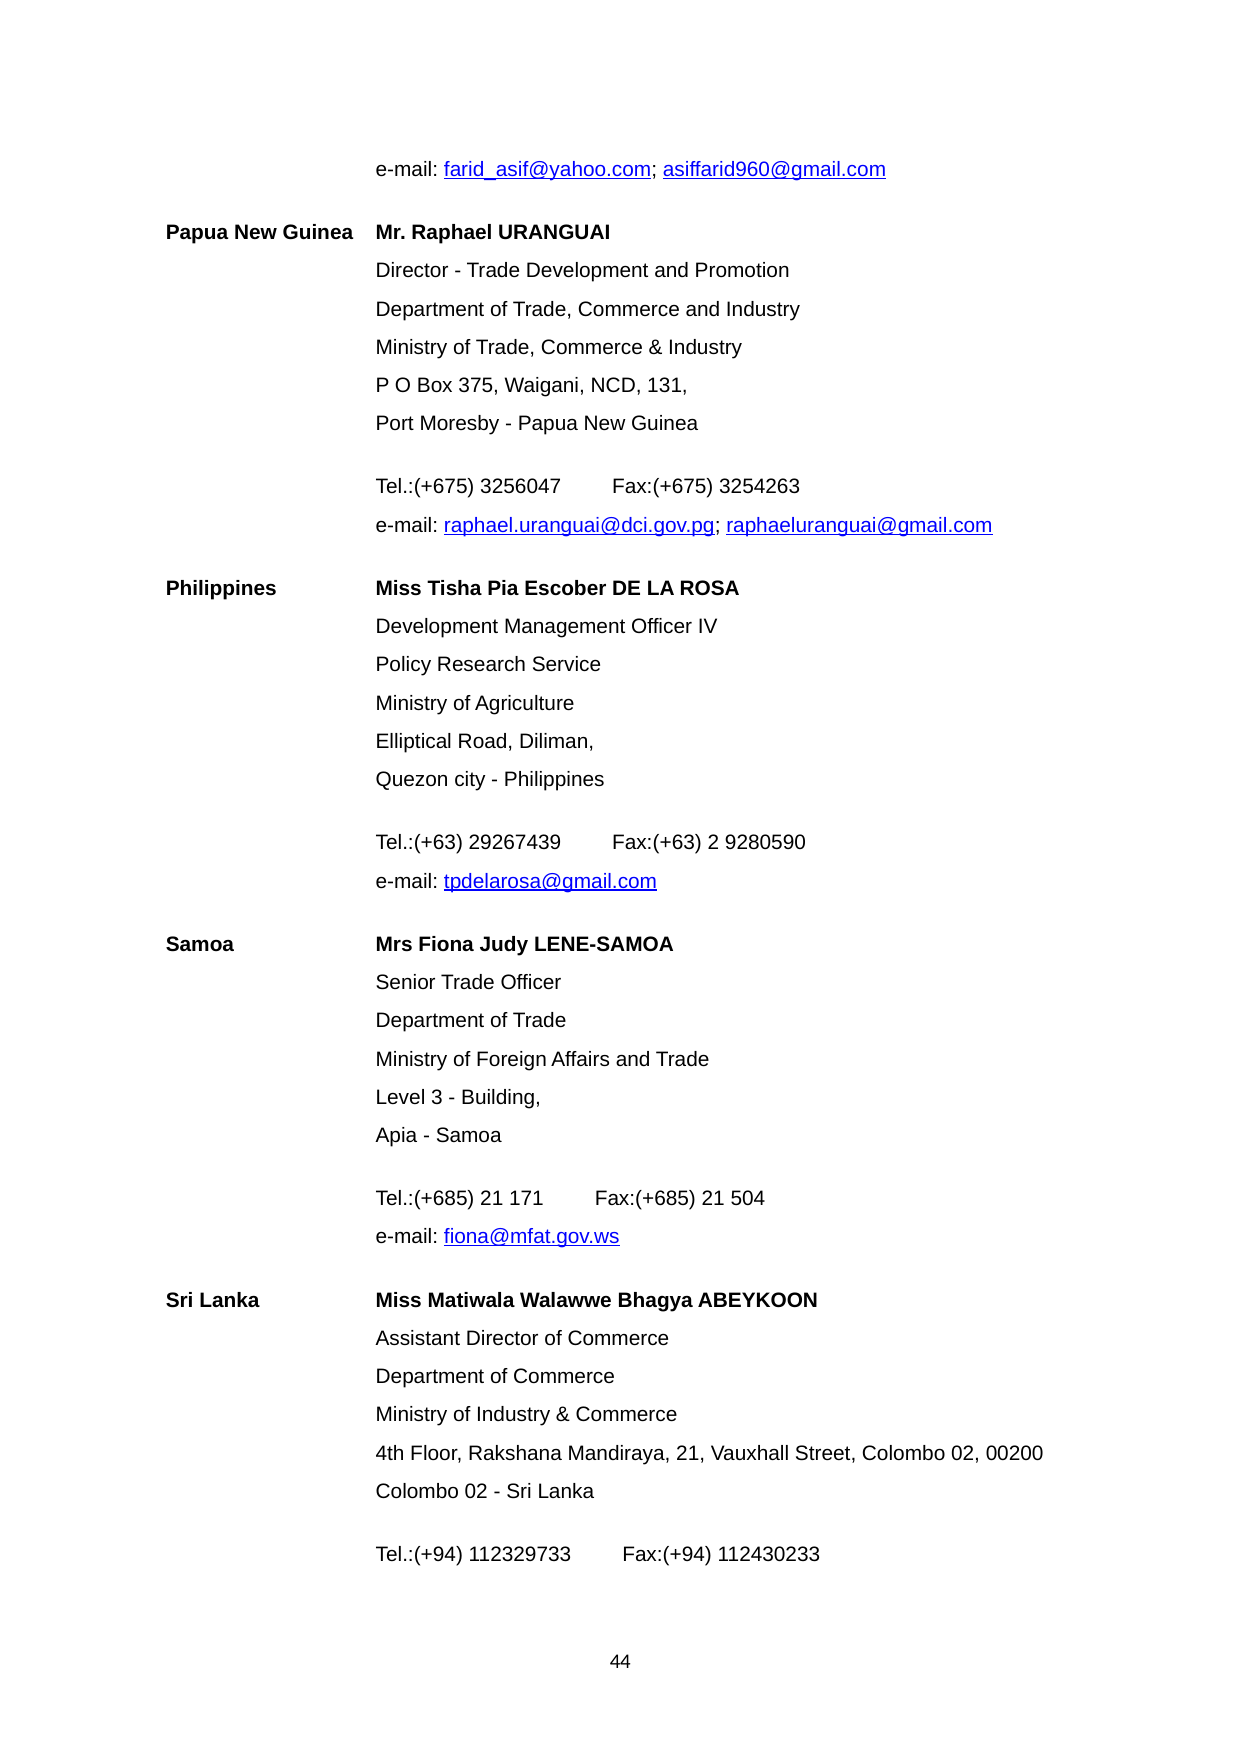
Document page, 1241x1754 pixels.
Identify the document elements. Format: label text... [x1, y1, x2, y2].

table_header [561, 468, 612, 506]
table_cell Philippines [134, 569, 375, 925]
table_cell Papua New Guinea [134, 213, 375, 569]
table_header (+685) 21 171 [414, 1179, 544, 1217]
table_header [571, 1535, 622, 1573]
table_cell [1102, 150, 1106, 213]
table_header Fax: [612, 824, 652, 862]
table_header Fax: [622, 1535, 662, 1573]
table_header [544, 1179, 594, 1217]
table_cell [1102, 1281, 1106, 1573]
table_cell Sri Lanka [134, 1281, 375, 1573]
table_cell Miss Matiwala Walawwe Bhagya ABEYKOON Assistant Director of Commerce Department of Commerce Ministry of Industry & Commerce 4th Floor, Rakshana Mandiraya, 21, Vauxhall Street, Colombo 02, 00200 Colombo 02 - Sri Lanka [375, 1281, 1102, 1573]
table_header (+675) 3256047 [414, 468, 561, 506]
table_header Fax: [612, 468, 652, 506]
table_header (+94) 112430233 [663, 1535, 820, 1573]
table_cell [1102, 569, 1106, 925]
table_cell [1102, 213, 1106, 569]
table_header Tel.: [375, 824, 413, 862]
table_header (+63) 2 9280590 [653, 824, 806, 862]
table_cell Mr. Raphael URANGUAI Director - Trade Development and Promotion Department of Trade, Commerce and Industry Ministry of Trade, Commerce & Industry P O Box 375, Waigani, NCD, 131, Port Moresby - Papua New Guinea e-mail: raphael.uranguai@dci.gov.pg; raphaeluranguai@gmail.com [375, 213, 1102, 569]
table_header Tel.: [375, 1179, 413, 1217]
table_header Fax: [595, 1179, 635, 1217]
table_cell [134, 150, 375, 213]
table_cell e-mail: farid_asif@yahoo.com; asiffarid960@gmail.com [375, 150, 1102, 213]
table_cell Mrs Fiona Judy LENE-SAMOA Senior Trade Officer Department of Trade Ministry of Foreign Affairs and Trade Level 3 - Building, Apia - Samoa e-mail: fiona@mfat.gov.ws [375, 925, 1102, 1281]
table_cell [1102, 925, 1106, 1281]
table_header [561, 824, 612, 862]
table_cell Samoa [134, 925, 375, 1281]
table_cell Miss Tisha Pia Escober DE LA ROSA Development Management Officer IV Policy Research Service Ministry of Agriculture Elliptical Road, Diliman, Quezon city - Philippines e-mail: tpdelarosa@gmail.com [375, 569, 1102, 925]
table_header (+675) 3254263 [653, 468, 800, 506]
table_header Tel.: [375, 468, 413, 506]
table_header Tel.: [375, 1535, 413, 1573]
table_header (+685) 21 504 [635, 1179, 765, 1217]
table_header (+94) 112329733 [414, 1535, 571, 1573]
table_header (+63) 29267439 [414, 824, 561, 862]
